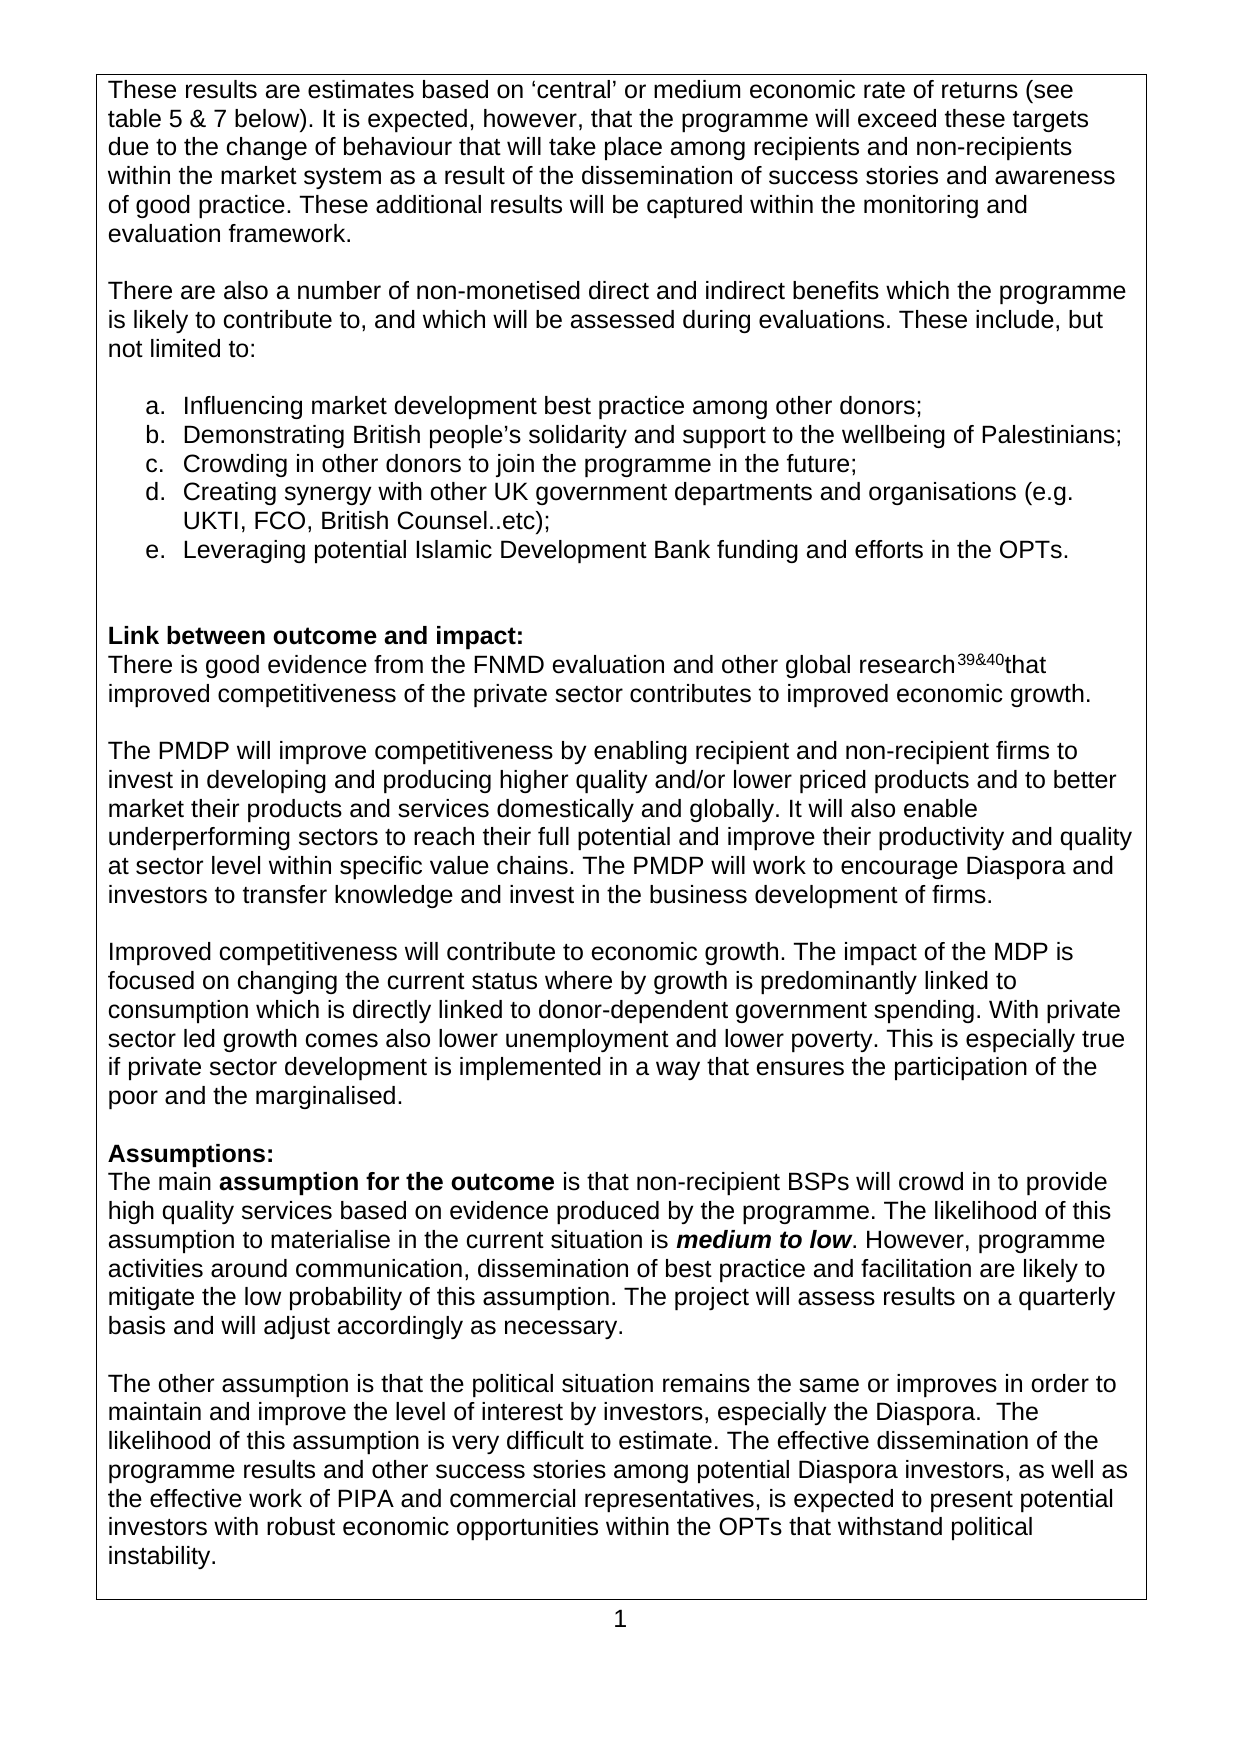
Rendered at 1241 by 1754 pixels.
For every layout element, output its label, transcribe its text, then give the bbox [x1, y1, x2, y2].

table_cell These results are estimates based on ‘central’ or medium economic rate of returns (see table 5 & 7 below). It is expected, however, that the programme will exceed these targets due to the change of behaviour that will take place among recipients and non-recipients within the market system as a result of the dissemination of success stories and awareness of good practice. These additional results will be captured within the monitoring and evaluation framework. There are also a number of non-monetised direct and indirect benefits which the programme is likely to contribute to, and which will be assessed during evaluations. These include, but not limited to: Influencing market development best practice among other donors; Demonstrating British people’s solidarity and support to the wellbeing of Palestinians; Crowding in other donors to join the programme in the future; Creating synergy with other UK government departments and organisations (e.g. UKTI, FCO, British Counsel..etc); Leveraging potential Islamic Development Bank funding and efforts in the OPTs. Link between outcome and impact: There is good evidence from the FNMD evaluation and other global research&that improved competitiveness of the private sector contributes to improved economic growth. The PMDP will improve competitiveness by enabling recipient and non-recipient firms to invest in developing and producing higher quality and/or lower priced products and to better market their products and services domestically and globally. It will also enable underperforming sectors to reach their full potential and improve their productivity and quality at sector level within specific value chains. The PMDP will work to encourage Diaspora and investors to transfer knowledge and invest in the business development of firms. Improved competitiveness will contribute to economic growth. The impact of the MDP is focused on changing the current status where by growth is predominantly linked to consumption which is directly linked to donor-dependent government spending. With private sector led growth comes also lower unemployment and lower poverty. This is especially true if private sector development is implemented in a way that ensures the participation of the poor and the marginalised. Assumptions: The main assumption for the outcome is that non-recipient BSPs will crowd in to provide high quality services based on evidence produced by the programme. The likelihood of this assumption to materialise in the current situation is medium to low. However, programme activities around communication, dissemination of best practice and facilitation are likely to mitigate the low probability of this assumption. The project will assess results on a quarterly basis and will adjust accordingly as necessary. The other assumption is that the political situation remains the same or improves in order to maintain and improve the level of interest by investors, especially the Diaspora. The likelihood of this assumption is very difficult to estimate. The effective dissemination of the programme results and other success stories among potential Diaspora investors, as well as the effective work of PIPA and commercial representatives, is expected to present potential investors with robust economic opportunities within the OPTs that withstand political instability. [97, 75, 1146, 1599]
